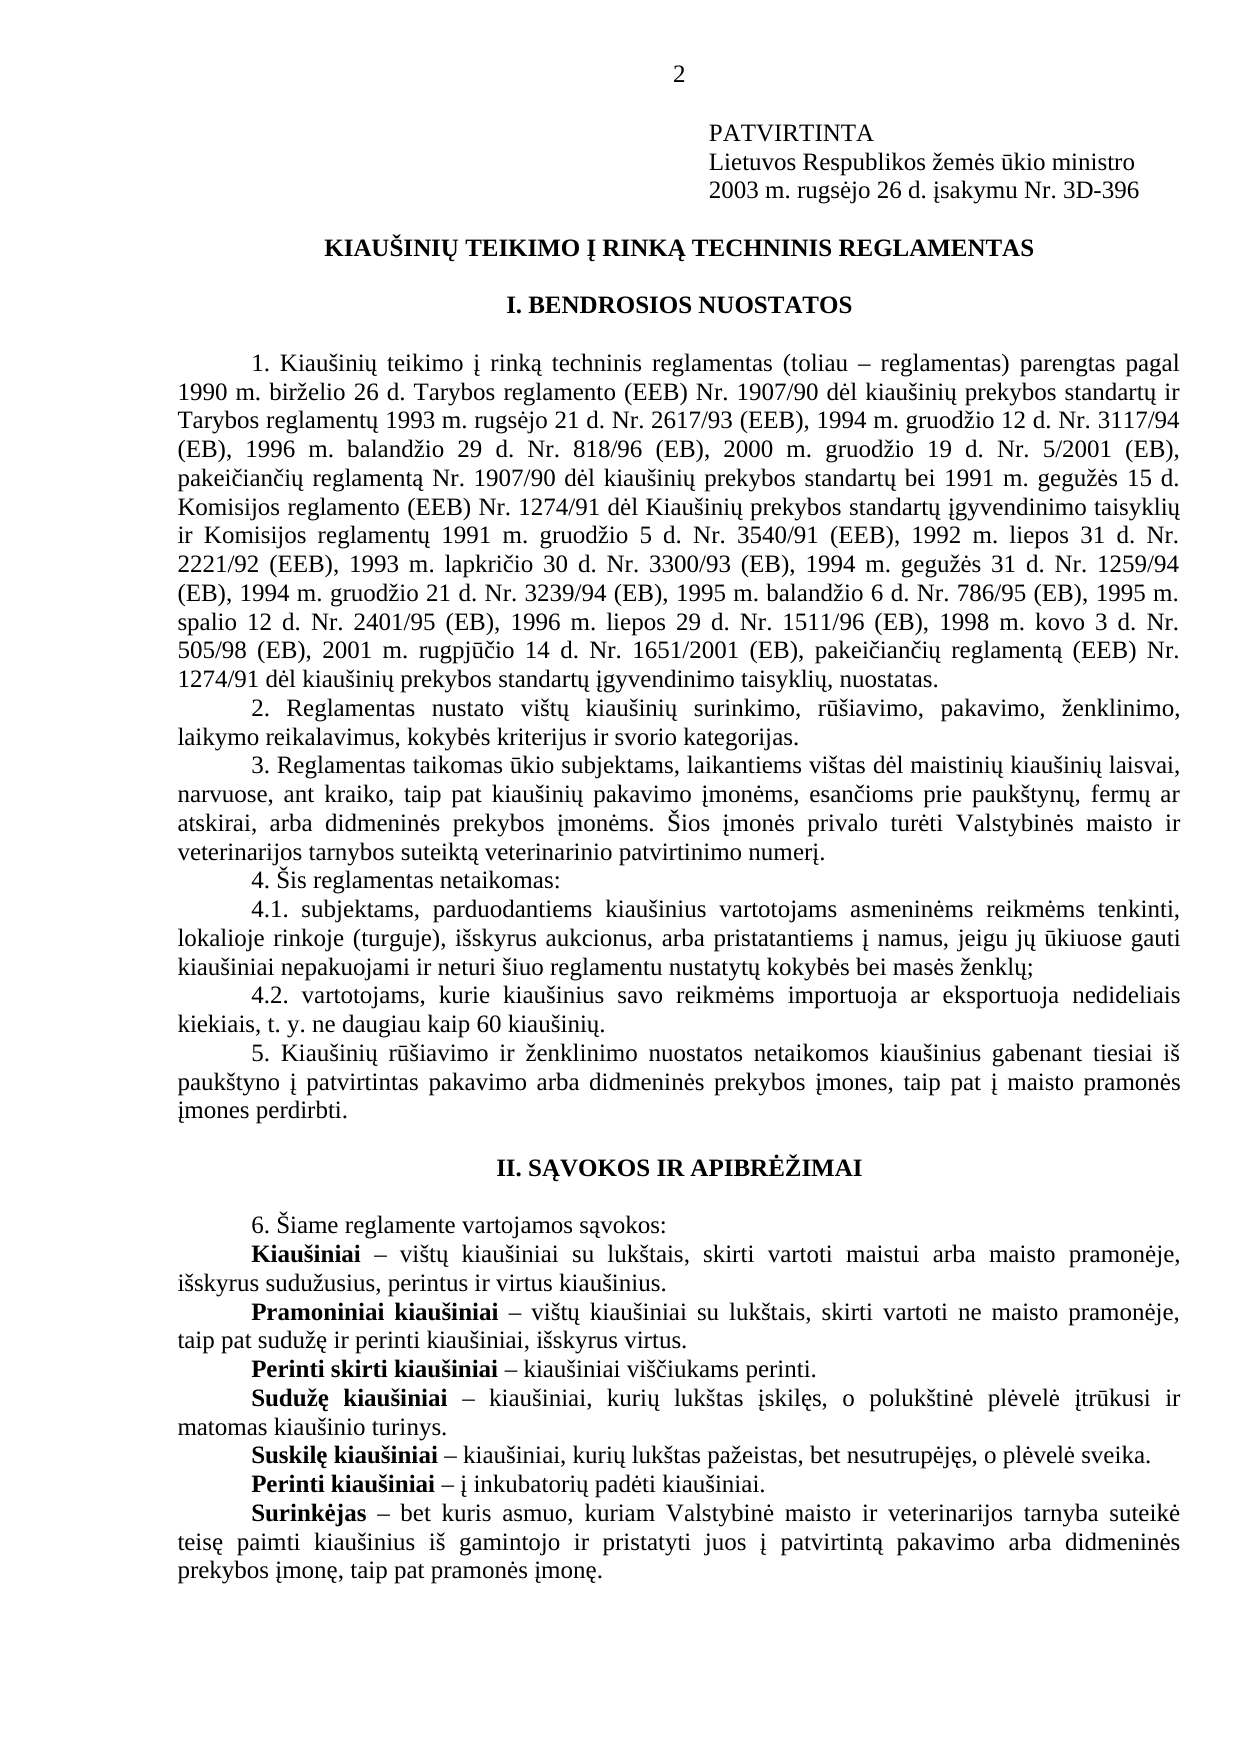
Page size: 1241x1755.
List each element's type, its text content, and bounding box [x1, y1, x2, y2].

text 2. Reglamentas nustato vištų kiaušinių surinkimo, rūšiavimo, pakavimo, ženklinimo, laikymo reikalavimus, kokybės kriterijus ir svorio kategorijas. [177, 693, 1181, 751]
text Perinti kiaušiniai – į inkubatorių padėti kiaušiniai. [177, 1469, 1181, 1498]
text 5. Kiaušinių rūšiavimo ir ženklinimo nuostatos netaikomos kiaušinius gabenant tiesiai iš paukštyno į patvirtintas pakavimo arba didmeninės prekybos įmones, taip pat į maisto pramonės įmones perdirbti. [177, 1038, 1181, 1124]
text KIAUŠINIŲ TEIKIMO Į RINKĄ TECHNINIS REGLAMENTAS [177, 233, 1181, 262]
text Kiaušiniai – vištų kiaušiniai su lukštais, skirti vartoti maistui arba maisto pramonėje, išskyrus sudužusius, perintus ir virtus kiaušinius. [177, 1239, 1181, 1297]
text I. BENDROSIOS NUOSTATOS [177, 291, 1181, 319]
text 6. Šiame reglamente vartojamos sąvokos: [177, 1211, 1181, 1239]
text Surinkėjas – bet kuris asmuo, kuriam Valstybinė maisto ir veterinarijos tarnyba suteikė teisę paimti kiaušinius iš gamintojo ir pristatyti juos į patvirtintą pakavimo arba didmeninės prekybos įmonę, taip pat pramonės įmonę. [177, 1498, 1181, 1584]
text 4. Šis reglamentas netaikomas: [177, 866, 1181, 894]
text II. SĄVOKOS IR APIBRĖŽIMAI [177, 1153, 1181, 1182]
text 4.2. vartotojams, kurie kiaušinius savo reikmėms importuoja ar eksportuoja nedideliais kiekiais, t. y. ne daugiau kaip 60 kiaušinių. [177, 981, 1181, 1038]
text 2003 m. rugsėjo 26 d. įsakymu Nr. 3D-396 [177, 176, 1181, 204]
text Sudužę kiaušiniai – kiaušiniai, kurių lukštas įskilęs, o polukštinė plėvelė įtrūkusi ir matomas kiaušinio turinys. [177, 1383, 1181, 1441]
text Perinti skirti kiaušiniai – kiaušiniai viščiukams perinti. [177, 1354, 1181, 1383]
text 1. Kiaušinių teikimo į rinką techninis reglamentas (toliau – reglamentas) parengtas pagal 1990 m. birželio 26 d. Tarybos reglamento (EEB) Nr. 1907/90 dėl kiaušinių prekybos standartų ir Tarybos reglamentų 1993 m. rugsėjo 21 d. Nr. 2617/93 (EEB), 1994 m. gruodžio 12 d. Nr. 3117/94 (EB), 1996 m. balandžio 29 d. Nr. 818/96 (EB), 2000 m. gruodžio 19 d. Nr. 5/2001 (EB), pakeičiančių reglamentą Nr. 1907/90 dėl kiaušinių prekybos standartų bei 1991 m. gegužės 15 d. Komisijos reglamento (EEB) Nr. 1274/91 dėl Kiaušinių prekybos standartų įgyvendinimo taisyklių ir Komisijos reglamentų 1991 m. gruodžio 5 d. Nr. 3540/91 (EEB), 1992 m. liepos 31 d. Nr. 2221/92 (EEB), 1993 m. lapkričio 30 d. Nr. 3300/93 (EB), 1994 m. gegužės 31 d. Nr. 1259/94 (EB), 1994 m. gruodžio 21 d. Nr. 3239/94 (EB), 1995 m. balandžio 6 d. Nr. 786/95 (EB), 1995 m. spalio 12 d. Nr. 2401/95 (EB), 1996 m. liepos 29 d. Nr. 1511/96 (EB), 1998 m. kovo 3 d. Nr. 505/98 (EB), 2001 m. rugpjūčio 14 d. Nr. 1651/2001 (EB), pakeičiančių reglamentą (EEB) Nr. 1274/91 dėl kiaušinių prekybos standartų įgyvendinimo taisyklių, nuostatas. [177, 348, 1181, 693]
text 3. Reglamentas taikomas ūkio subjektams, laikantiems vištas dėl maistinių kiaušinių laisvai, narvuose, ant kraiko, taip pat kiaušinių pakavimo įmonėms, esančioms prie paukštynų, fermų ar atskirai, arba didmeninės prekybos įmonėms. Šios įmonės privalo turėti Valstybinės maisto ir veterinarijos tarnybos suteiktą veterinarinio patvirtinimo numerį. [177, 751, 1181, 866]
text Suskilę kiaušiniai – kiaušiniai, kurių lukštas pažeistas, bet nesutrupėjęs, o plėvelė sveika. [177, 1441, 1181, 1469]
text 4.1. subjektams, parduodantiems kiaušinius vartotojams asmeninėms reikmėms tenkinti, lokalioje rinkoje (turguje), išskyrus aukcionus, arba pristatantiems į namus, jeigu jų ūkiuose gauti kiaušiniai nepakuojami ir neturi šiuo reglamentu nustatytų kokybės bei masės ženklų; [177, 894, 1181, 981]
text PATVIRTINTA [177, 118, 1181, 147]
text Pramoniniai kiaušiniai – vištų kiaušiniai su lukštais, skirti vartoti ne maisto pramonėje, taip pat sudužę ir perinti kiaušiniai, išskyrus virtus. [177, 1297, 1181, 1354]
text Lietuvos Respublikos žemės ūkio ministro [177, 147, 1181, 176]
